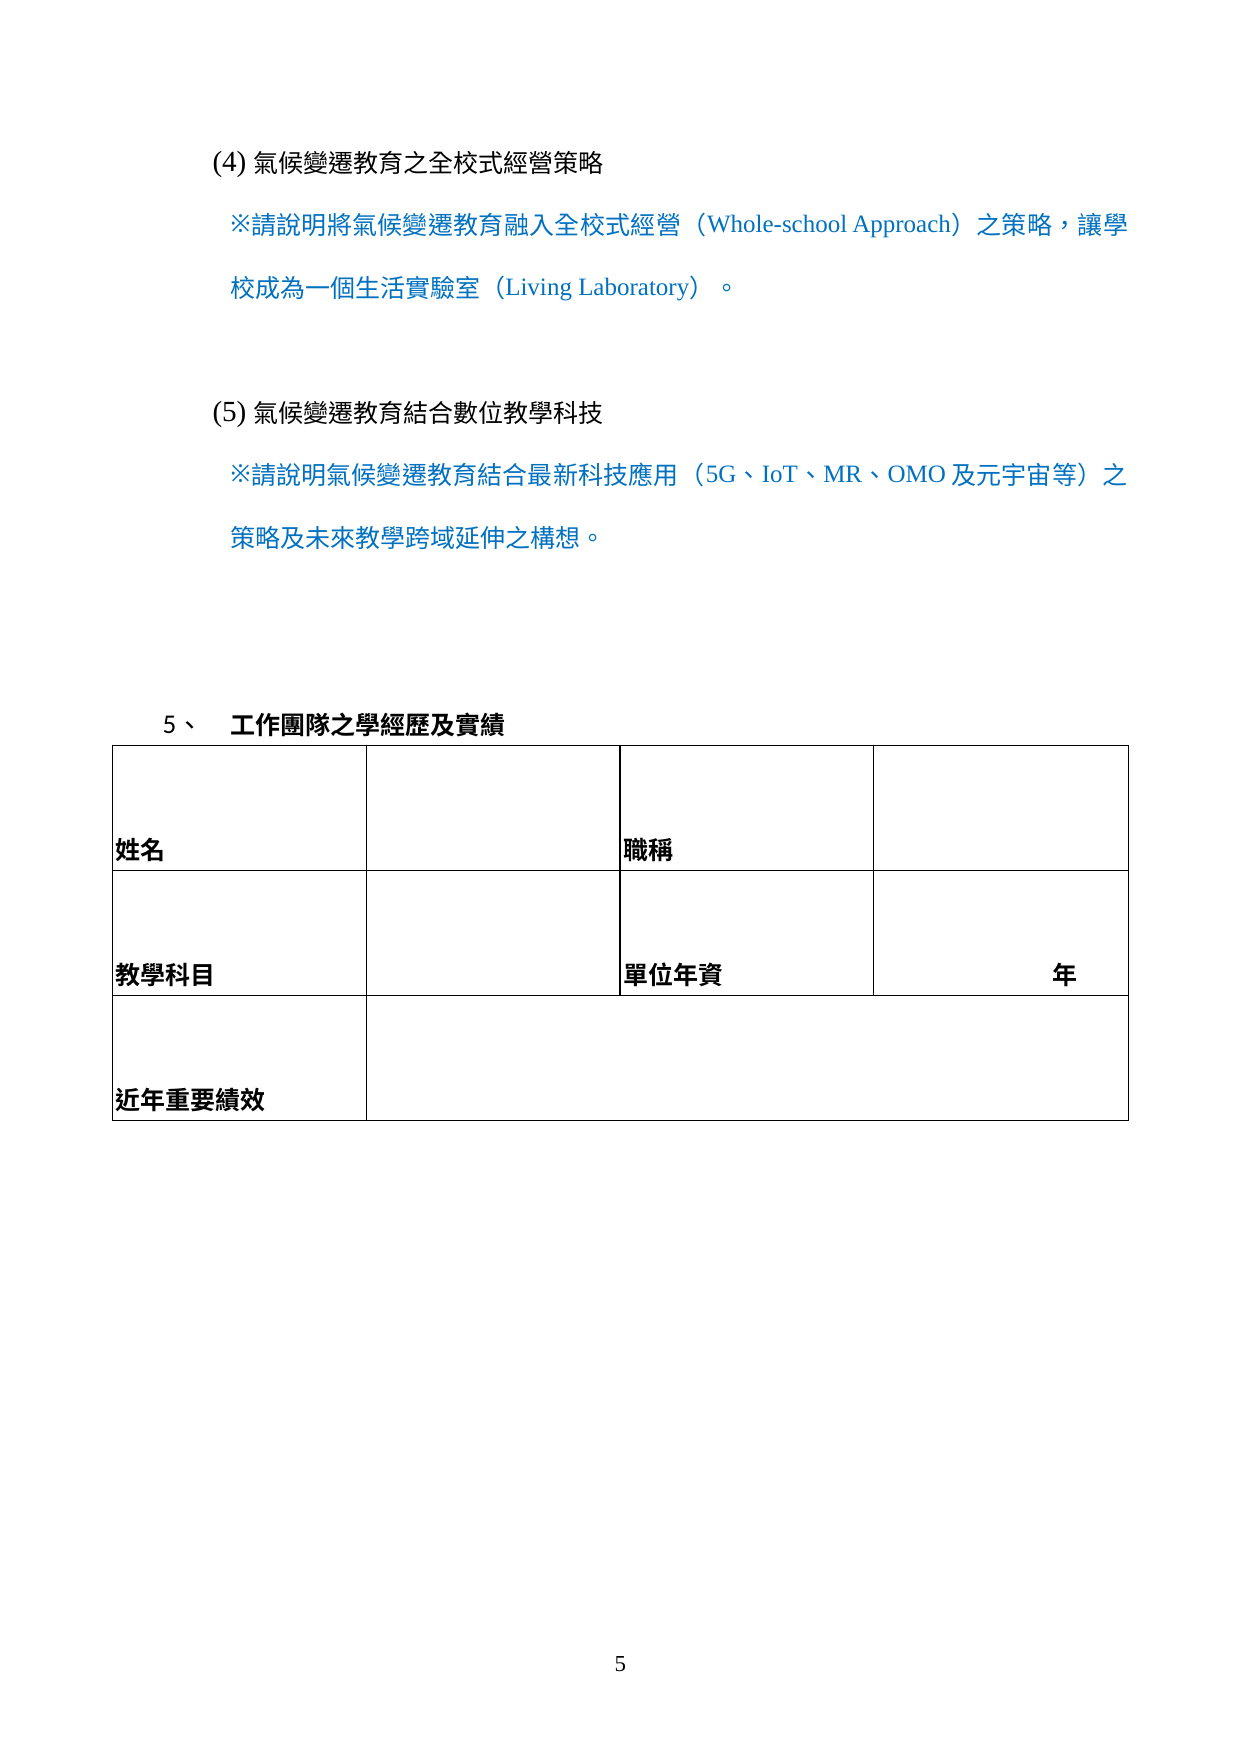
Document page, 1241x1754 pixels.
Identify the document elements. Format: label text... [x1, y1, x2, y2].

text ※請說明氣候變遷教育結合最新科技應用（5G、IoT、MR、OMO及元宇宙等）之策略及未來教學跨域延伸之構想。 [230, 432, 1128, 557]
table_header [874, 746, 1128, 869]
list 工作團隊之學經歷及實績 [162, 682, 1128, 744]
text ※請說明將氣候變遷教育融入全校式經營（Whole-school Approach）之策略，讓學校成為一個生活實驗室（Living Laboratory）。 [230, 182, 1128, 307]
table_header [367, 746, 619, 869]
table_cell 教學科目 [113, 871, 366, 994]
table_cell 單位年資 [621, 871, 873, 994]
table_header 姓名 [113, 746, 366, 869]
table_cell 年 [874, 871, 1128, 994]
list 氣候變遷教育之全校式經營策略 [212, 119, 1128, 182]
table_header 職稱 [621, 746, 873, 869]
list 氣候變遷教育結合數位教學科技 [212, 369, 1128, 432]
table_cell 近年重要績效 [113, 996, 366, 1119]
table_cell [367, 871, 619, 994]
table_cell [367, 996, 1128, 1119]
